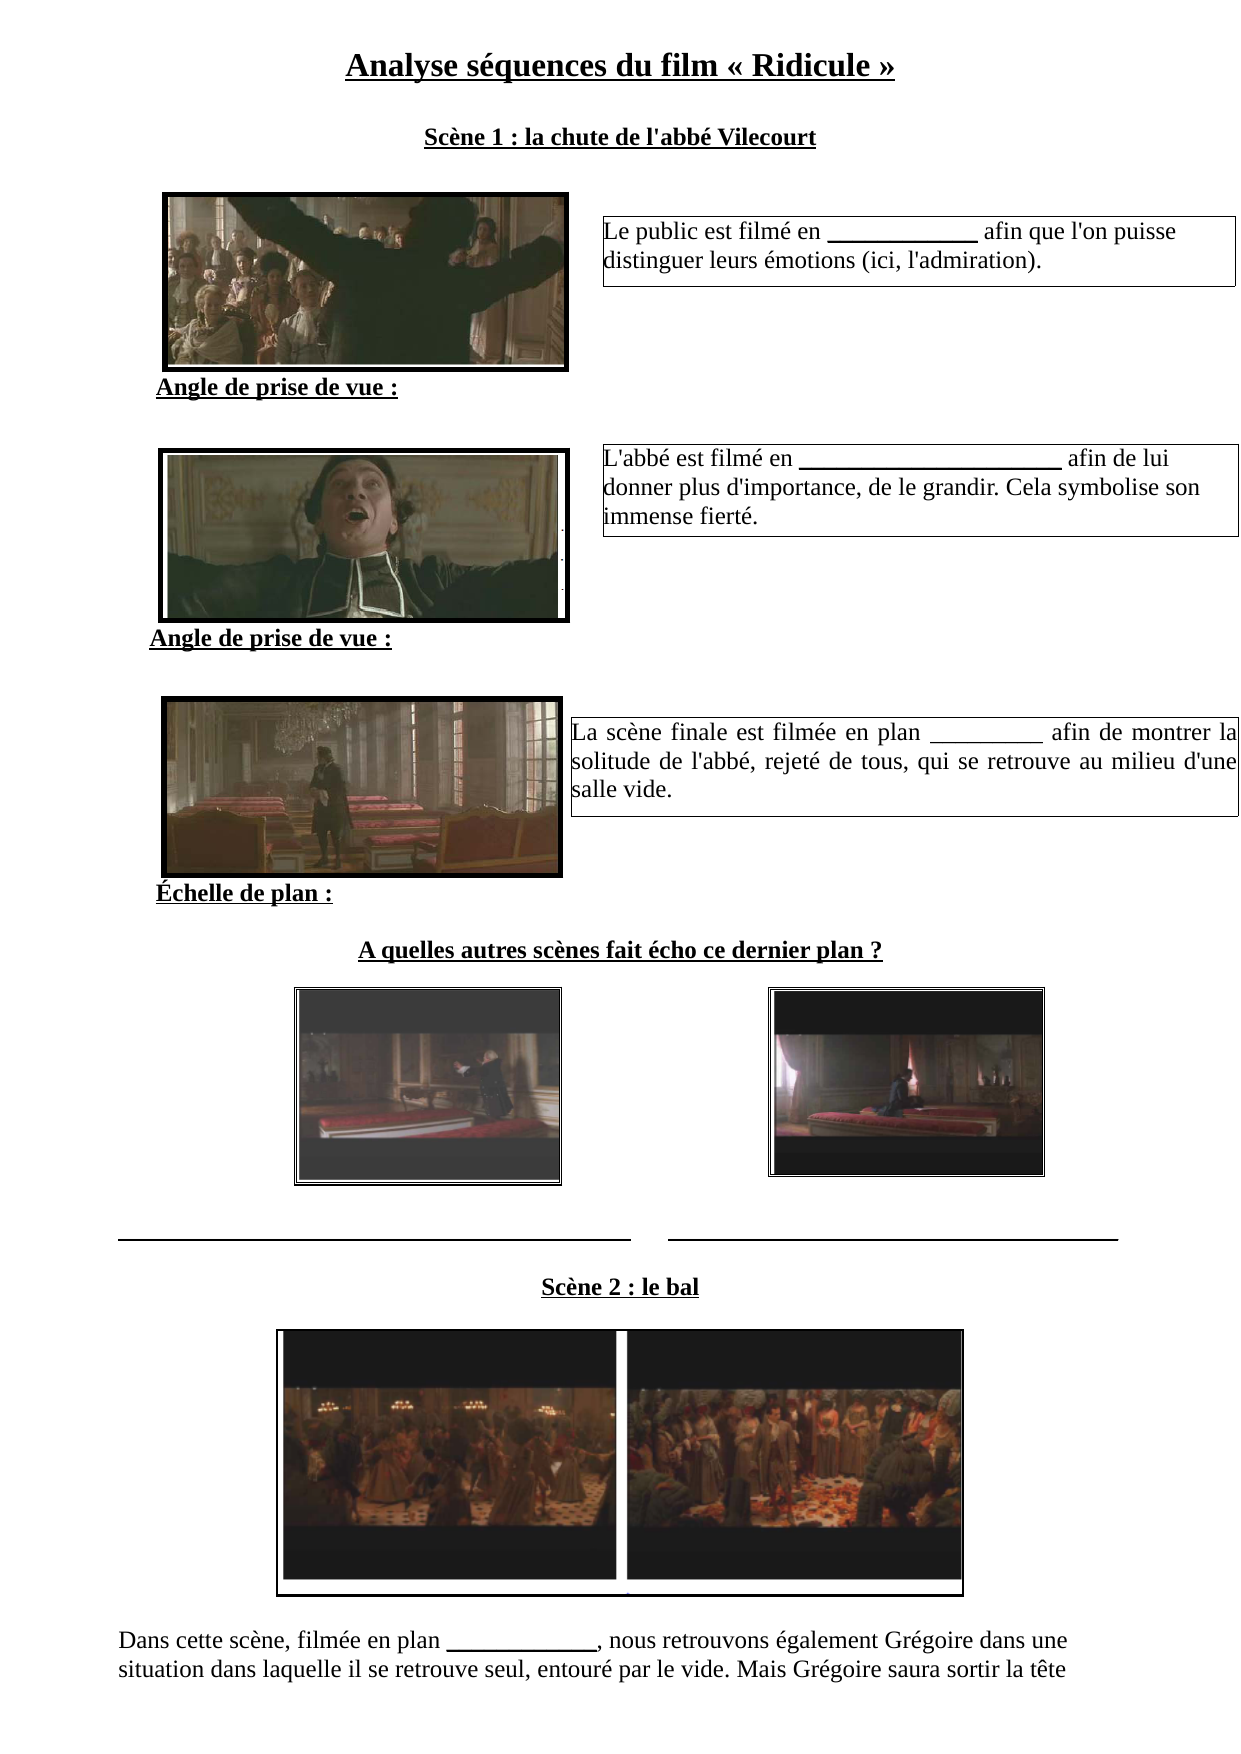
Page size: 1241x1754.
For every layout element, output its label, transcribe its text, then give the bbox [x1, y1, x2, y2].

text Dans cette scène, filmée en plan ____________, nous retrouvons également Grégoire dans une situation dans laquelle il se retrouve seul, entouré par le vide. Mais Grégoire saura sortir la tête [118, 1625, 1122, 1683]
text La scène finale est filmée en plan _________ afin de montrer la solitude de l'abbé, rejeté de tous, qui se retrouve au milieu d'une salle vide. [572, 718, 1238, 803]
text Scène 2 : le bal [118, 1272, 1122, 1301]
text L'abbé est filmé en _____________________ afin de lui donner plus d'importance, de le grandir. Cela symbolise son immense fierté. [604, 445, 1238, 530]
text Scène 1 : la chute de l'abbé Vilecourt [118, 122, 1122, 151]
text Le public est filmé en ____________ afin que l'on puisse distinguer leurs émotions (ici, l'admiration). [604, 217, 1235, 274]
text Angle de prise de vue : [118, 180, 1122, 401]
text Échelle de plan : [118, 681, 1122, 907]
text Angle de prise de vue : [118, 430, 1122, 652]
text A quelles autres scènes fait écho ce dernier plan ? [118, 935, 1122, 964]
text Analyse séquences du film « Ridicule » [118, 46, 1122, 84]
text _________________________________________ ____________________________________ [118, 1214, 1122, 1243]
